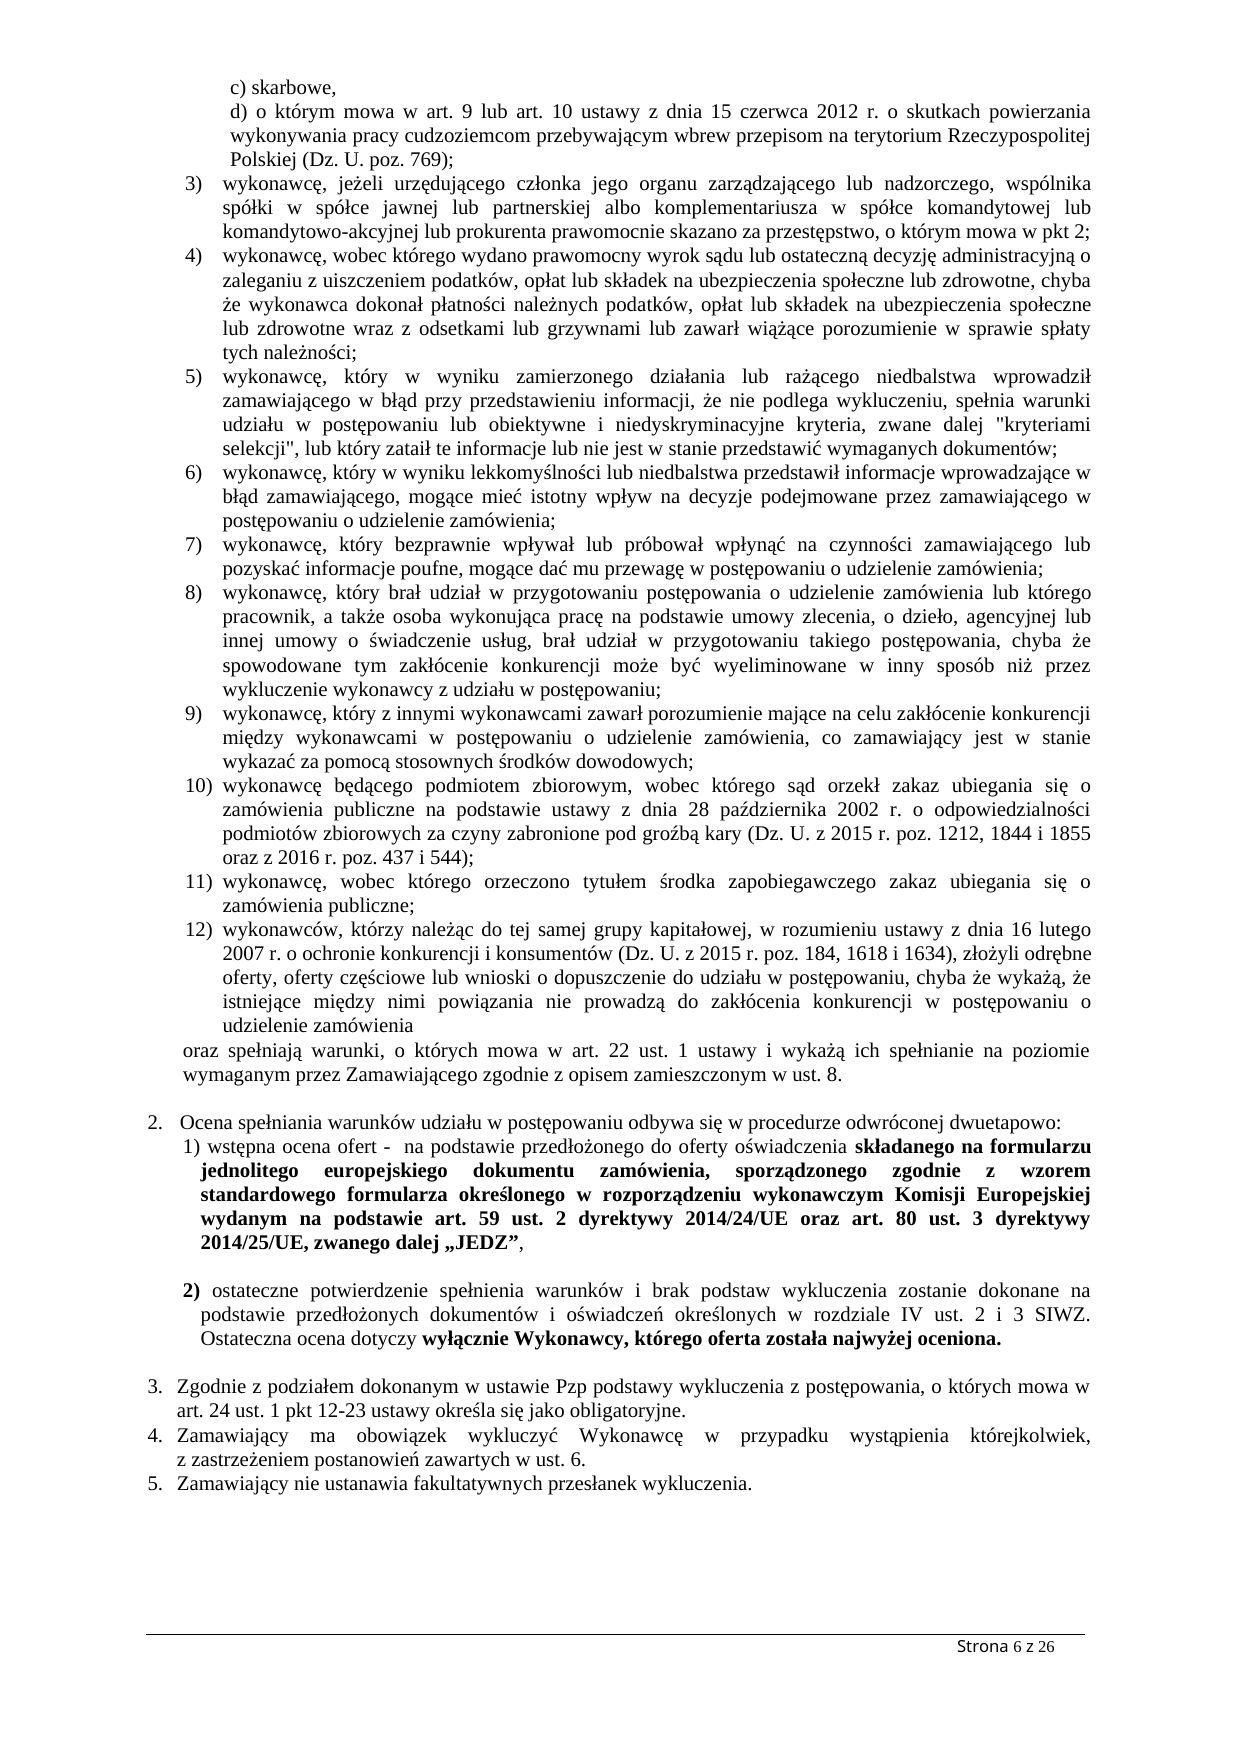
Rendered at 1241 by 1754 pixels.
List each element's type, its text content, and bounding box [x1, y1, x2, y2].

list ostateczne potwierdzenie spełnienia warunków i brak podstaw wykluczenia zostanie dokonane na podstawie przedłożonych dokumentów i oświadczeń określonych w rozdziale IV ust. 2 i 3 SIWZ. Ostateczna ocena dotyczy wyłącznie Wykonawcy, którego oferta została najwyżej oceniona. [183, 1278, 1092, 1350]
list wstępna ocena ofert - na podstawie przedłożonego do oferty oświadczenia składanego na formularzu jednolitego europejskiego dokumentu zamówienia, sporządzonego zgodnie z wzorem standardowego formularza określonego w rozporządzeniu wykonawczym Komisji Europejskiej wydanym na podstawie art. 59 ust. 2 dyrektywy 2014/24/UE oraz art. 80 ust. 3 dyrektywy 2014/25/UE, zwanego dalej „JEDZ”, [183, 1134, 1092, 1254]
list wykonawcę, który z innymi wykonawcami zawarł porozumienie mające na celu zakłócenie konkurencji między wykonawcami w postępowaniu o udzielenie zamówienia, co zamawiający jest w stanie wykazać za pomocą stosownych środków dowodowych; [185, 701, 1092, 773]
list wykonawcę, który bezprawnie wpływał lub próbował wpłynąć na czynności zamawiającego lub pozyskać informacje poufne, mogące dać mu przewagę w postępowaniu o udzielenie zamówienia; [185, 532, 1092, 580]
list wykonawcę, wobec którego orzeczono tytułem środka zapobiegawczego zakaz ubiegania się o zamówienia publiczne; [185, 869, 1092, 917]
list Zamawiający ma obowiązek wykluczyć Wykonawcę w przypadku wystąpienia którejkolwiek, z zastrzeżeniem postanowień zawartych w ust. 6. [147, 1422, 1092, 1471]
list Ocena spełniania warunków udziału w postępowaniu odbywa się w procedurze odwróconej dwuetapowo: [147, 1110, 1092, 1134]
list wykonawcę, który brał udział w przygotowaniu postępowania o udzielenie zamówienia lub którego pracownik, a także osoba wykonująca pracę na podstawie umowy zlecenia, o dzieło, agencyjnej lub innej umowy o świadczenie usług, brał udział w przygotowaniu takiego postępowania, chyba że spowodowane tym zakłócenie konkurencji może być wyeliminowane w inny sposób niż przez wykluczenie wykonawcy z udziału w postępowaniu; [185, 580, 1092, 701]
list oraz spełniają warunki, o których mowa w art. 22 ust. 1 ustawy i wykażą ich spełnianie na poziomie wymaganym przez Zamawiającego zgodnie z opisem zamieszczonym w ust. 8. [147, 1037, 1092, 1086]
list Zgodnie z podziałem dokonanym w ustawie Pzp podstawy wykluczenia z postępowania, o których mowa w art. 24 ust. 1 pkt 12-23 ustawy określa się jako obligatoryjne. [147, 1374, 1092, 1422]
text c) skarbowe, [230, 75, 1092, 99]
list wykonawcę, który w wyniku lekkomyślności lub niedbalstwa przedstawił informacje wprowadzające w błąd zamawiającego, mogące mieć istotny wpływ na decyzje podejmowane przez zamawiającego w postępowaniu o udzielenie zamówienia; [185, 460, 1092, 532]
list wykonawcę, jeżeli urzędującego członka jego organu zarządzającego lub nadzorczego, wspólnika spółki w spółce jawnej lub partnerskiej albo komplementariusza w spółce komandytowej lub komandytowo-akcyjnej lub prokurenta prawomocnie skazano za przestępstwo, o którym mowa w pkt 2; [185, 171, 1092, 243]
list wykonawców, którzy należąc do tej samej grupy kapitałowej, w rozumieniu ustawy z dnia 16 lutego 2007 r. o ochronie konkurencji i konsumentów (Dz. U. z 2015 r. poz. 184, 1618 i 1634), złożyli odrębne oferty, oferty częściowe lub wnioski o dopuszczenie do udziału w postępowaniu, chyba że wykażą, że istniejące między nimi powiązania nie prowadzą do zakłócenia konkurencji w postępowaniu o udzielenie zamówienia [185, 917, 1092, 1037]
list wykonawcę, który w wyniku zamierzonego działania lub rażącego niedbalstwa wprowadził zamawiającego w błąd przy przedstawieniu informacji, że nie podlega wykluczeniu, spełnia warunki udziału w postępowaniu lub obiektywne i niedyskryminacyjne kryteria, zwane dalej "kryteriami selekcji", lub który zataił te informacje lub nie jest w stanie przedstawić wymaganych dokumentów; [185, 364, 1092, 460]
list wykonawcę, wobec którego wydano prawomocny wyrok sądu lub ostateczną decyzję administracyjną o zaleganiu z uiszczeniem podatków, opłat lub składek na ubezpieczenia społeczne lub zdrowotne, chyba że wykonawca dokonał płatności należnych podatków, opłat lub składek na ubezpieczenia społeczne lub zdrowotne wraz z odsetkami lub grzywnami lub zawarł wiążące porozumienie w sprawie spłaty tych należności; [185, 243, 1092, 364]
list wykonawcę będącego podmiotem zbiorowym, wobec którego sąd orzekł zakaz ubiegania się o zamówienia publiczne na podstawie ustawy z dnia 28 października 2002 r. o odpowiedzialności podmiotów zbiorowych za czyny zabronione pod groźbą kary (Dz. U. z 2015 r. poz. 1212, 1844 i 1855 oraz z 2016 r. poz. 437 i 544); [185, 773, 1092, 869]
text d) o którym mowa w art. 9 lub art. 10 ustawy z dnia 15 czerwca 2012 r. o skutkach powierzania wykonywania pracy cudzoziemcom przebywającym wbrew przepisom na terytorium Rzeczypospolitej Polskiej (Dz. U. poz. 769); [230, 99, 1092, 171]
list Zamawiający nie ustanawia fakultatywnych przesłanek wykluczenia. [147, 1471, 1092, 1495]
